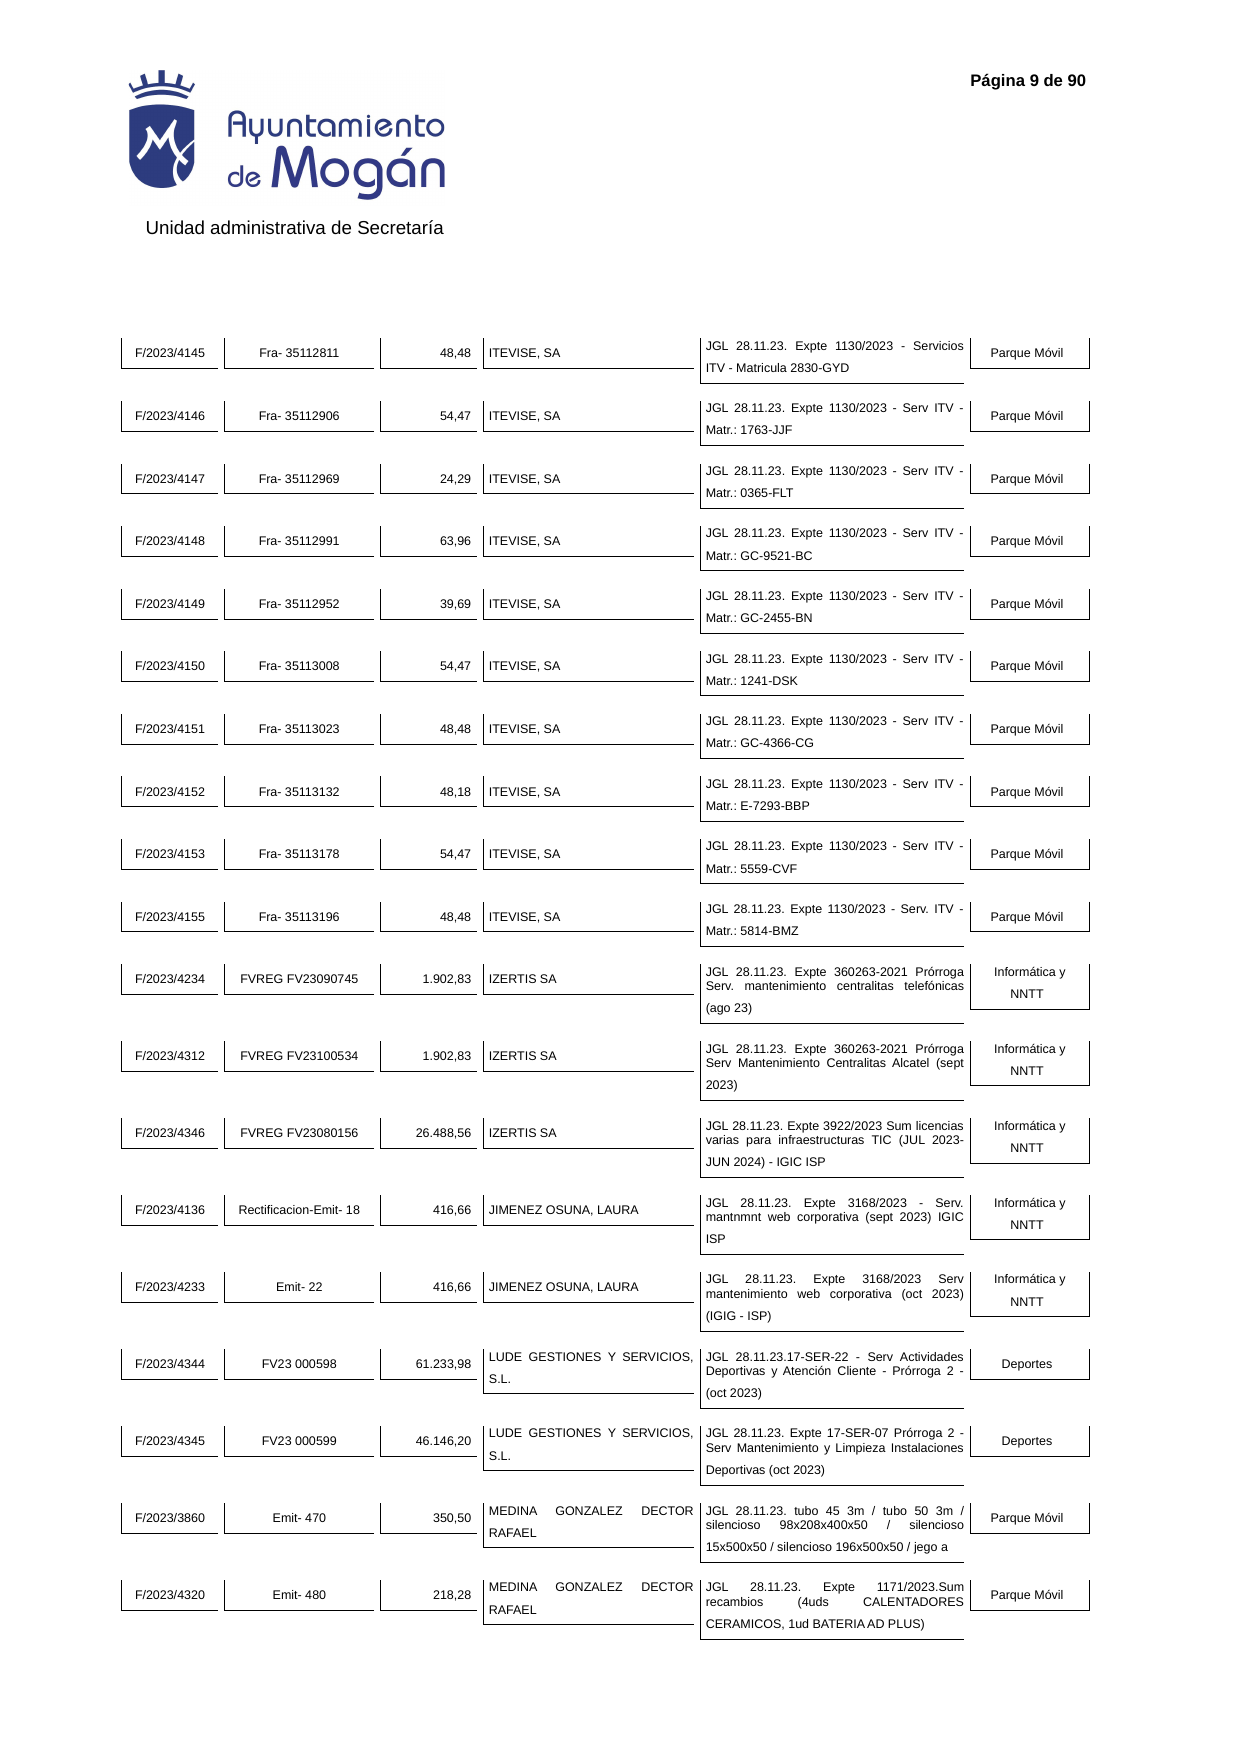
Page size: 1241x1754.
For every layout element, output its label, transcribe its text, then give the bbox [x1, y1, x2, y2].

table_cell F/2023/3860 [118, 1500, 221, 1577]
table_cell ITEVISE, SA [480, 836, 697, 899]
table_cell F/2023/4234 [118, 961, 221, 1038]
table_cell Rectificacion-Emit- 18 [221, 1192, 377, 1269]
table_cell Parque Móvil [967, 1500, 1092, 1577]
table_cell F/2023/4312 [118, 1038, 221, 1115]
table_cell JGL 28.11.23. Expte 17-SER-07 Prórroga 2 - Serv Mantenimiento y Limpieza Instalaciones Deportivas (oct 2023) [697, 1423, 967, 1500]
table_cell 48,18 [377, 774, 480, 836]
table_cell Fra- 35113008 [221, 648, 377, 711]
table_cell MEDINA GONZALEZ DECTOR RAFAEL [480, 1500, 697, 1577]
table_cell Fra- 35112952 [221, 586, 377, 648]
table_cell JGL 28.11.23. Expte 3168/2023 - Serv. mantnmnt web corporativa (sept 2023) IGIC ISP [697, 1192, 967, 1269]
table_cell JGL 28.11.23. Expte 1130/2023 - Serv ITV - Matr.: 1763-JJF [697, 398, 967, 461]
table_cell Emit- 480 [221, 1577, 377, 1654]
table_cell FVREG FV23090745 [221, 961, 377, 1038]
table_cell Parque Móvil [967, 461, 1092, 523]
table_cell F/2023/4152 [118, 774, 221, 836]
table_cell 46.146,20 [377, 1423, 480, 1500]
table_cell FV23 000599 [221, 1423, 377, 1500]
table_cell 416,66 [377, 1192, 480, 1269]
table_cell JGL 28.11.23. Expte 360263-2021 Prórroga Serv. mantenimiento centralitas telefónicas (ago 23) [697, 961, 967, 1038]
table_cell JGL 28.11.23. Expte 1171/2023.Sum recambios (4uds CALENTADORES CERAMICOS, 1ud BATERIA AD PLUS) [697, 1577, 967, 1654]
table_cell IZERTIS SA [480, 1115, 697, 1192]
table_cell 1.902,83 [377, 1038, 480, 1115]
table_cell ITEVISE, SA [480, 774, 697, 836]
table_cell F/2023/4149 [118, 586, 221, 648]
table_cell JGL 28.11.23.17-SER-22 - Serv Actividades Deportivas y Atención Cliente - Prórroga 2 - (oct 2023) [697, 1346, 967, 1423]
table_cell 218,28 [377, 1577, 480, 1654]
table_cell Informática y NNTT [967, 1269, 1092, 1346]
table_cell Informática y NNTT [967, 1038, 1092, 1115]
table_cell Fra- 35113132 [221, 774, 377, 836]
table_cell JGL 28.11.23. Expte 1130/2023 - Serv ITV - Matr.: GC-2455-BN [697, 586, 967, 648]
table_cell F/2023/4320 [118, 1577, 221, 1654]
table_cell F/2023/4136 [118, 1192, 221, 1269]
table_cell 54,47 [377, 648, 480, 711]
table_cell F/2023/4151 [118, 711, 221, 773]
table_cell Parque Móvil [967, 711, 1092, 773]
table_cell F/2023/4153 [118, 836, 221, 899]
table_cell JGL 28.11.23. Expte 3922/2023 Sum licencias varias para infraestructuras TIC (JUL 2023-JUN 2024) - IGIC ISP [697, 1115, 967, 1192]
table_cell 54,47 [377, 836, 480, 899]
table_cell Parque Móvil [967, 1577, 1092, 1654]
table_cell 39,69 [377, 586, 480, 648]
table_cell Fra- 35113023 [221, 711, 377, 773]
table_cell FVREG FV23100534 [221, 1038, 377, 1115]
table_cell ITEVISE, SA [480, 648, 697, 711]
table_cell F/2023/4344 [118, 1346, 221, 1423]
table_cell JGL 28.11.23. Expte 1130/2023 - Serv ITV - Matr.: E-7293-BBP [697, 774, 967, 836]
table_cell F/2023/4146 [118, 398, 221, 461]
table_cell JGL 28.11.23. Expte 1130/2023 - Serv ITV - Matr.: GC-4366-CG [697, 711, 967, 773]
table_cell Emit- 22 [221, 1269, 377, 1346]
table_cell JGL 28.11.23. Expte 1130/2023 - Serv. ITV - Matr.: 5814-BMZ [697, 899, 967, 961]
table_cell 1.902,83 [377, 961, 480, 1038]
table_cell Parque Móvil [967, 899, 1092, 961]
table_cell JIMENEZ OSUNA, LAURA [480, 1269, 697, 1346]
table_cell F/2023/4233 [118, 1269, 221, 1346]
table_cell Fra- 35112991 [221, 523, 377, 586]
table_cell 350,50 [377, 1500, 480, 1577]
table_cell MEDINA GONZALEZ DECTOR RAFAEL [480, 1577, 697, 1654]
table_cell Informática y NNTT [967, 961, 1092, 1038]
table_cell Informática y NNTT [967, 1192, 1092, 1269]
table_cell ITEVISE, SA [480, 711, 697, 773]
table_cell ITEVISE, SA [480, 461, 697, 523]
table_cell Fra- 35113196 [221, 899, 377, 961]
table_cell 416,66 [377, 1269, 480, 1346]
table_cell JGL 28.11.23. Expte 1130/2023 - Servicios ITV - Matricula 2830-GYD [697, 335, 967, 398]
table_cell Emit- 470 [221, 1500, 377, 1577]
table_cell JGL 28.11.23. Expte 3168/2023 Serv mantenimiento web corporativa (oct 2023) (IGIG - ISP) [697, 1269, 967, 1346]
table_cell LUDE GESTIONES Y SERVICIOS, S.L. [480, 1423, 697, 1500]
table_cell Deportes [967, 1346, 1092, 1423]
table_cell F/2023/4150 [118, 648, 221, 711]
table_cell 63,96 [377, 523, 480, 586]
table_cell Parque Móvil [967, 335, 1092, 398]
table_cell Parque Móvil [967, 523, 1092, 586]
table_cell JIMENEZ OSUNA, LAURA [480, 1192, 697, 1269]
table_cell Parque Móvil [967, 836, 1092, 899]
table_cell JGL 28.11.23. Expte 1130/2023 - Serv ITV - Matr.: 5559-CVF [697, 836, 967, 899]
table_cell Fra- 35112969 [221, 461, 377, 523]
table_cell IZERTIS SA [480, 1038, 697, 1115]
table_cell Parque Móvil [967, 648, 1092, 711]
table_cell Parque Móvil [967, 774, 1092, 836]
table_cell JGL 28.11.23. Expte 1130/2023 - Serv ITV - Matr.: GC-9521-BC [697, 523, 967, 586]
table_cell Parque Móvil [967, 586, 1092, 648]
table_cell F/2023/4155 [118, 899, 221, 961]
table_cell ITEVISE, SA [480, 586, 697, 648]
table_cell Informática y NNTT [967, 1115, 1092, 1192]
table_cell Fra- 35112906 [221, 398, 377, 461]
table_cell 48,48 [377, 335, 480, 398]
table_cell Fra- 35112811 [221, 335, 377, 398]
table_cell Fra- 35113178 [221, 836, 377, 899]
table_cell LUDE GESTIONES Y SERVICIOS, S.L. [480, 1346, 697, 1423]
table_cell Deportes [967, 1423, 1092, 1500]
table_cell JGL 28.11.23. Expte 1130/2023 - Serv ITV - Matr.: 1241-DSK [697, 648, 967, 711]
table_cell FVREG FV23080156 [221, 1115, 377, 1192]
table_cell 26.488,56 [377, 1115, 480, 1192]
table_cell 54,47 [377, 398, 480, 461]
table_cell Parque Móvil [967, 398, 1092, 461]
table_cell F/2023/4147 [118, 461, 221, 523]
table_cell 48,48 [377, 899, 480, 961]
table_cell ITEVISE, SA [480, 398, 697, 461]
table_cell F/2023/4148 [118, 523, 221, 586]
table_cell 24,29 [377, 461, 480, 523]
table_cell F/2023/4345 [118, 1423, 221, 1500]
table_cell IZERTIS SA [480, 961, 697, 1038]
table_cell FV23 000598 [221, 1346, 377, 1423]
picture [128, 70, 445, 206]
table_cell JGL 28.11.23. tubo 45 3m / tubo 50 3m / silencioso 98x208x400x50 / silencioso 15x500x50 / silencioso 196x500x50 / jego a [697, 1500, 967, 1577]
table_cell 48,48 [377, 711, 480, 773]
table_cell 61.233,98 [377, 1346, 480, 1423]
table_cell ITEVISE, SA [480, 523, 697, 586]
table_cell JGL 28.11.23. Expte 360263-2021 Prórroga Serv Mantenimiento Centralitas Alcatel (sept 2023) [697, 1038, 967, 1115]
table_cell F/2023/4145 [118, 335, 221, 398]
table_cell ITEVISE, SA [480, 335, 697, 398]
table_cell JGL 28.11.23. Expte 1130/2023 - Serv ITV - Matr.: 0365-FLT [697, 461, 967, 523]
table_cell ITEVISE, SA [480, 899, 697, 961]
table_cell F/2023/4346 [118, 1115, 221, 1192]
